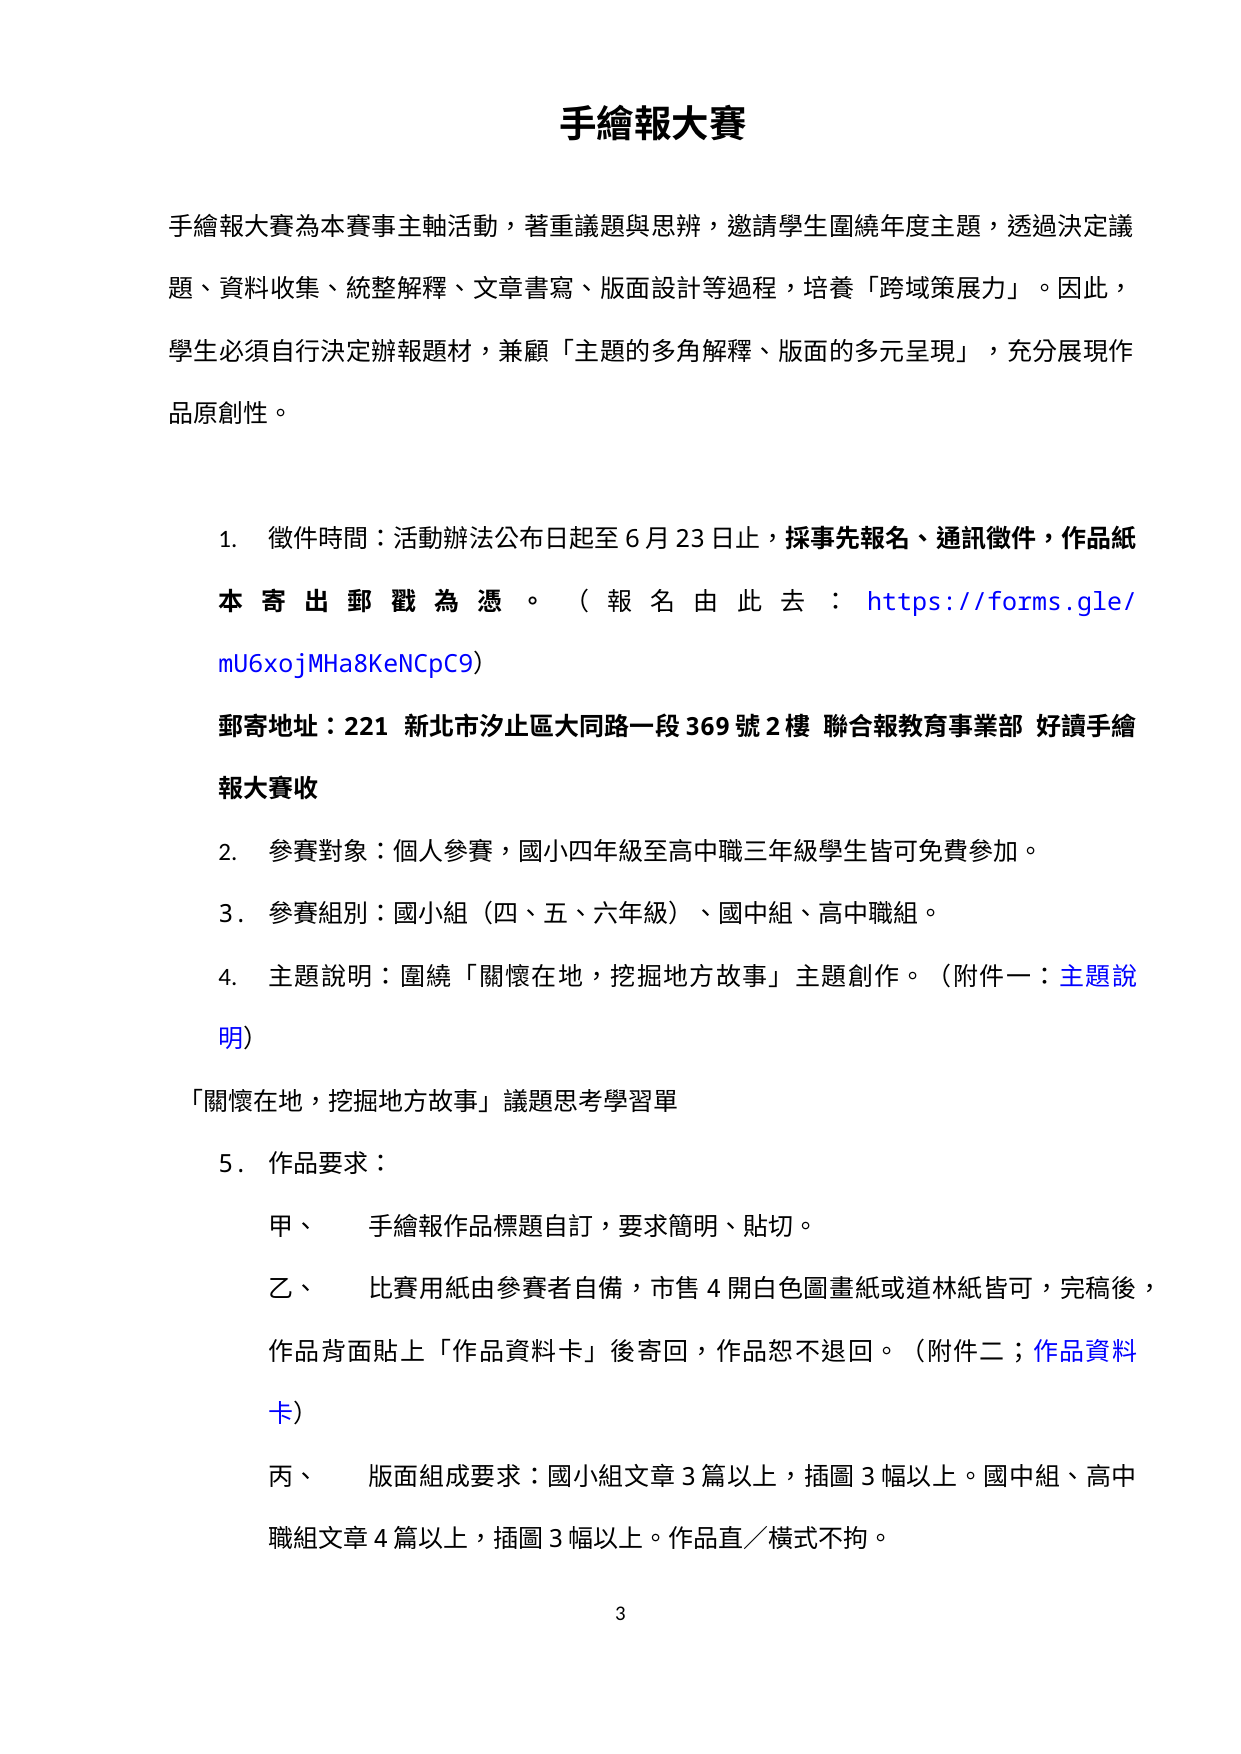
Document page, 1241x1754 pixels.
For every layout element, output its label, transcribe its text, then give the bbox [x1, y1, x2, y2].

text 「關懷在地，挖掘地方故事」議題思考學習單 [118, 1057, 1137, 1120]
list 比賽用紙由參賽者自備，市售4開白色圖畫紙或道林紙皆可，完稿後，作品背面貼上「作品資料卡」後寄回，作品恕不退回。（附件二；作品資料卡） [268, 1245, 1137, 1432]
text 手繪報大賽為本賽事主軸活動，著重議題與思辨，邀請學生圍繞年度主題，透過決定議題、資料收集、統整解釋、文章書寫、版面設計等過程，培養「跨域策展力」。因此，學生必須自行決定辦報題材，兼顧「主題的多角解釋、版面的多元呈現」，充分展現作品原創性。 [168, 182, 1137, 432]
text 郵寄地址：221 新北市汐止區大同路一段369號2樓 聯合報教育事業部 好讀手繪報大賽收 [218, 682, 1137, 807]
text 手繪報大賽 [168, 94, 1137, 148]
list 手繪報作品標題自訂，要求簡明、貼切。 [268, 1182, 1137, 1245]
list 版面組成要求：國小組文章3篇以上，插圖3幅以上。國中組、高中職組文章4篇以上，插圖3幅以上。作品直／橫式不拘。 [268, 1432, 1137, 1557]
list 徵件時間：活動辦法公布日起至6月23日止，採事先報名、通訊徵件，作品紙本寄出郵戳為憑。（報名由此去：https://forms.gle/mU6xojMHa8KeNCpC9） [218, 495, 1137, 682]
list 參賽對象：個人參賽，國小四年級至高中職三年級學生皆可免費參加。 [218, 807, 1137, 870]
list 主題說明：圍繞「關懷在地，挖掘地方故事」主題創作。（附件一：主題說明） [218, 932, 1137, 1057]
list 作品要求： [218, 1120, 1137, 1182]
list 參賽組別：國小組（四、五、六年級）、國中組、高中職組。 [218, 870, 1137, 932]
